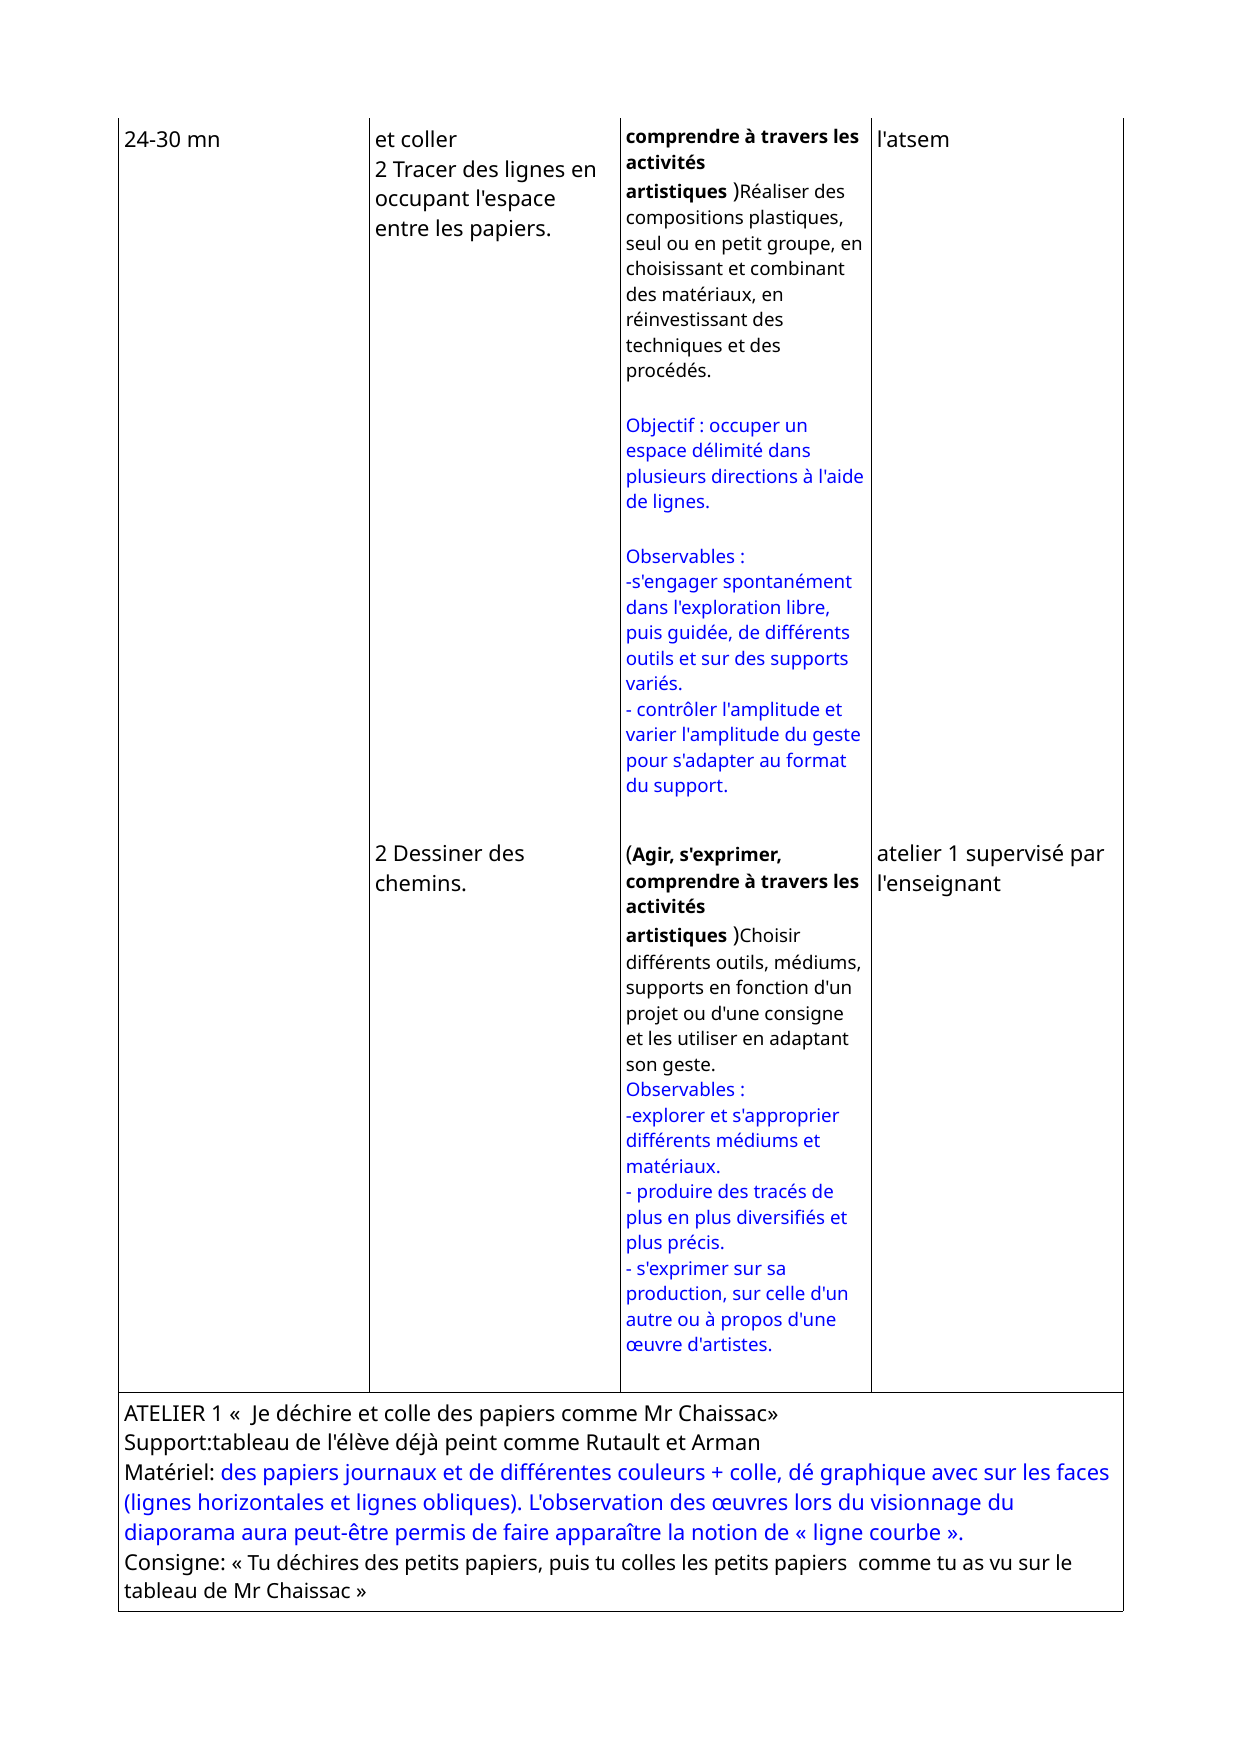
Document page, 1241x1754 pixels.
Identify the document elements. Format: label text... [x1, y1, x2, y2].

table_cell 24-30 mn [119, 118, 369, 833]
table_cell (Agir, s'exprimer, comprendre à travers les activités artistiques )Choisir différents outils, médiums, supports en fonction d'un projet ou d'une consigne et les utiliser en adaptant son geste. Observables : -explorer et s'approprier différents médiums et matériaux. - produire des tracés de plus en plus diversifiés et plus précis. - s'exprimer sur sa production, sur celle d'un autre ou à propos d'une œuvre d'artistes. [621, 833, 871, 1392]
table_cell atelier 1 supervisé par l'enseignant [872, 833, 1123, 1392]
table_cell et coller 2 Tracer des lignes en occupant l'espace entre les papiers. [370, 118, 620, 833]
table_cell comprendre à travers les activités artistiques )Réaliser des compositions plastiques, seul ou en petit groupe, en choisissant et combinant des matériaux, en réinvestissant des techniques et des procédés. Objectif : occuper un espace délimité dans plusieurs directions à l'aide de lignes. Observables : -s'engager spontanément dans l'exploration libre, puis guidée, de différents outils et sur des supports variés. - contrôler l'amplitude et varier l'amplitude du geste pour s'adapter au format du support. [621, 118, 871, 833]
table_cell ATELIER 1 « Je déchire et colle des papiers comme Mr Chaissac» Support:tableau de l'élève déjà peint comme Rutault et Arman Matériel: des papiers journaux et de différentes couleurs + colle, dé graphique avec sur les faces (lignes horizontales et lignes obliques). L'observation des œuvres lors du visionnage du diaporama aura peut-être permis de faire apparaître la notion de « ligne courbe ». Consigne: « Tu déchires des petits papiers, puis tu colles les petits papiers comme tu as vu sur le tableau de Mr Chaissac » [119, 1393, 1123, 1611]
table_cell [119, 833, 369, 1392]
table_cell l'atsem [872, 118, 1123, 833]
table_cell 2 Dessiner des chemins. [370, 833, 620, 1392]
